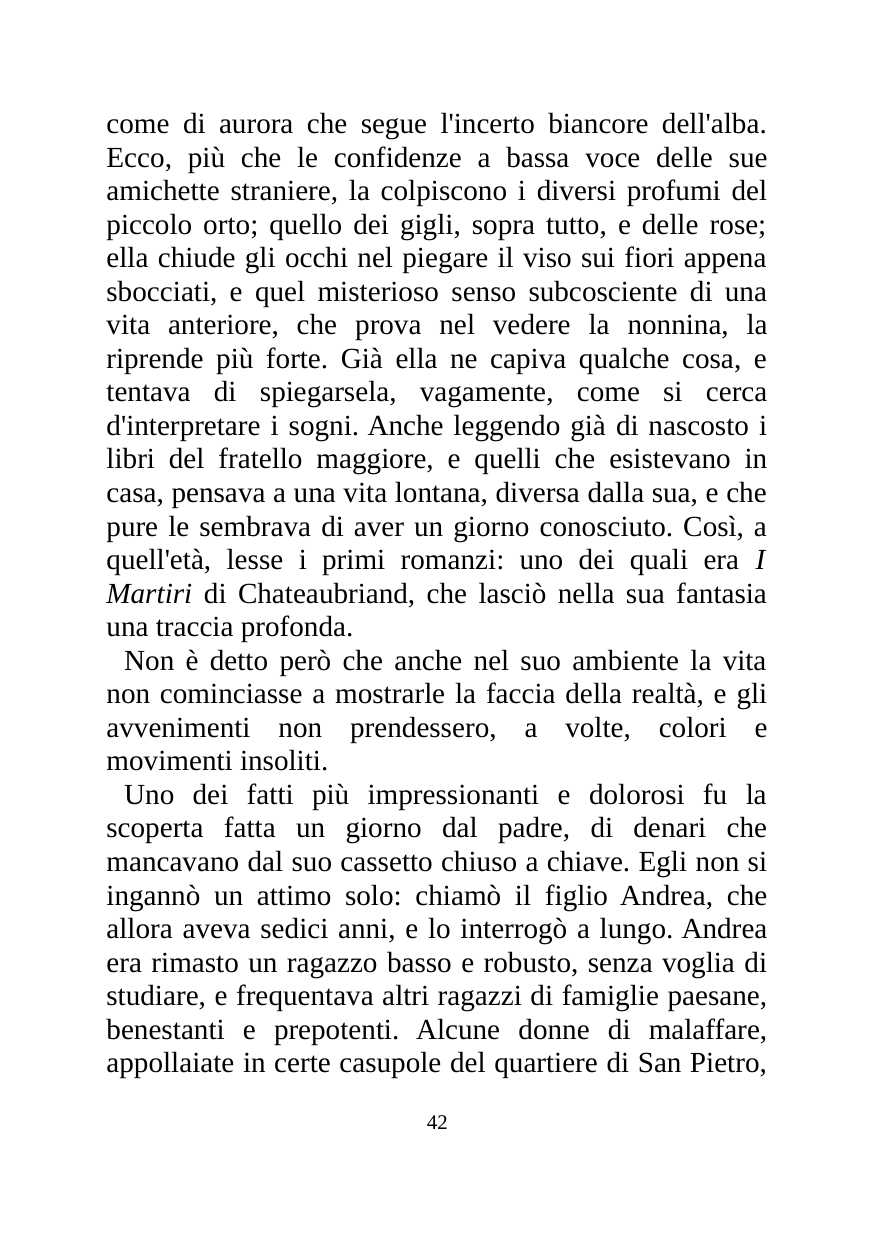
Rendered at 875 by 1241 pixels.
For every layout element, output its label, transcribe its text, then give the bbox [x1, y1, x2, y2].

text Non è detto però che anche nel suo ambiente la vita non cominciasse a mostrarle la faccia della realtà, e gli avvenimenti non prendessero, a volte, colori e movimenti insoliti. [106, 643, 768, 777]
text Uno dei fatti più impressionanti e dolorosi fu la scoperta fatta un giorno dal padre, di denari che mancavano dal suo cassetto chiuso a chiave. Egli non si ingannò un attimo solo: chiamò il figlio Andrea, che allora aveva sedici anni, e lo interrogò a lungo. Andrea era rimasto un ragazzo basso e robusto, senza voglia di studiare, e frequentava altri ragazzi di famiglie paesane, benestanti e prepotenti. Alcune donne di malaffare, appollaiate in certe casupole del quartiere di San Pietro, [106, 777, 768, 1079]
text come di aurora che segue l'incerto biancore dell'alba. Ecco, più che le confidenze a bassa voce delle sue amichette straniere, la colpiscono i diversi profumi del piccolo orto; quello dei gigli, sopra tutto, e delle rose; ella chiude gli occhi nel piegare il viso sui fiori appena sbocciati, e quel misterioso senso subcosciente di una vita anteriore, che prova nel vedere la nonnina, la riprende più forte. Già ella ne capiva qualche cosa, e tentava di spiegarsela, vagamente, come si cerca d'interpretare i sogni. Anche leggendo già di nascosto i libri del fratello maggiore, e quelli che esistevano in casa, pensava a una vita lontana, diversa dalla sua, e che pure le sembrava di aver un giorno conosciuto. Così, a quell'età, lesse i primi romanzi: uno dei quali era I Martiri di Chateaubriand, che lasciò nella sua fantasia una traccia profonda. [106, 106, 768, 643]
